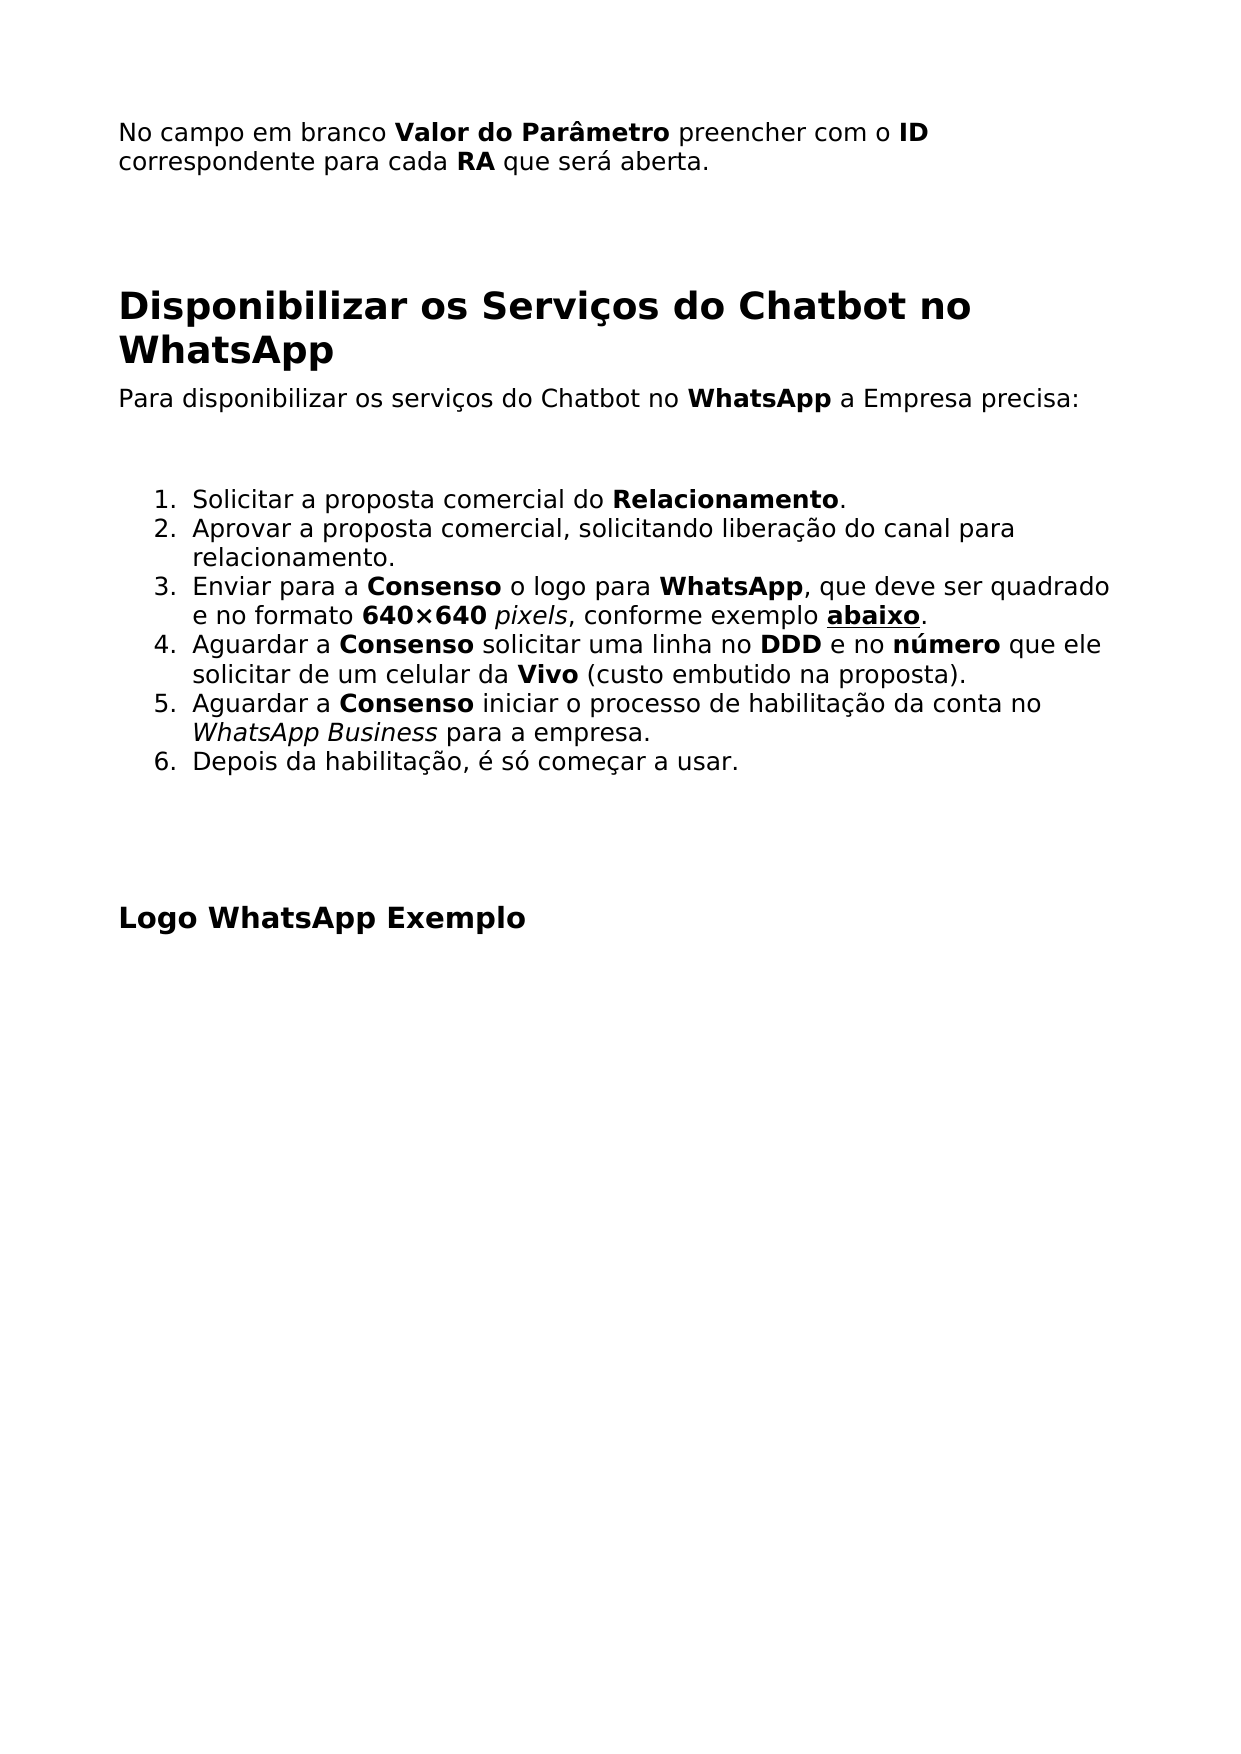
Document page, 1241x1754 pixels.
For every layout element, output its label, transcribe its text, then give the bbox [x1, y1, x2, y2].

list Enviar para a Consenso o logo para WhatsApp, que deve ser quadrado e no formato 640×640 pixels, conforme exemplo abaixo. [177, 572, 1122, 631]
list Aprovar a proposta comercial, solicitando liberação do canal para relacionamento. [177, 514, 1122, 572]
subtitle Logo WhatsApp Exemplo [118, 902, 1122, 936]
subtitle Disponibilizar os Serviços do Chatbot no WhatsApp [118, 285, 1122, 372]
list Solicitar a proposta comercial do Relacionamento. [177, 485, 1122, 514]
list Aguardar a Consenso iniciar o processo de habilitação da conta no WhatsApp Business para a empresa. [177, 689, 1122, 747]
text No campo em branco Valor do Parâmetro preencher com o ID correspondente para cada RA que será aberta. [118, 118, 1122, 176]
list Aguardar a Consenso solicitar uma linha no DDD e no número que ele solicitar de um celular da Vivo (custo embutido na proposta). [177, 631, 1122, 689]
list Depois da habilitação, é só começar a usar. [177, 747, 1122, 777]
text Para disponibilizar os serviços do Chatbot no WhatsApp a Empresa precisa: [118, 384, 1122, 443]
